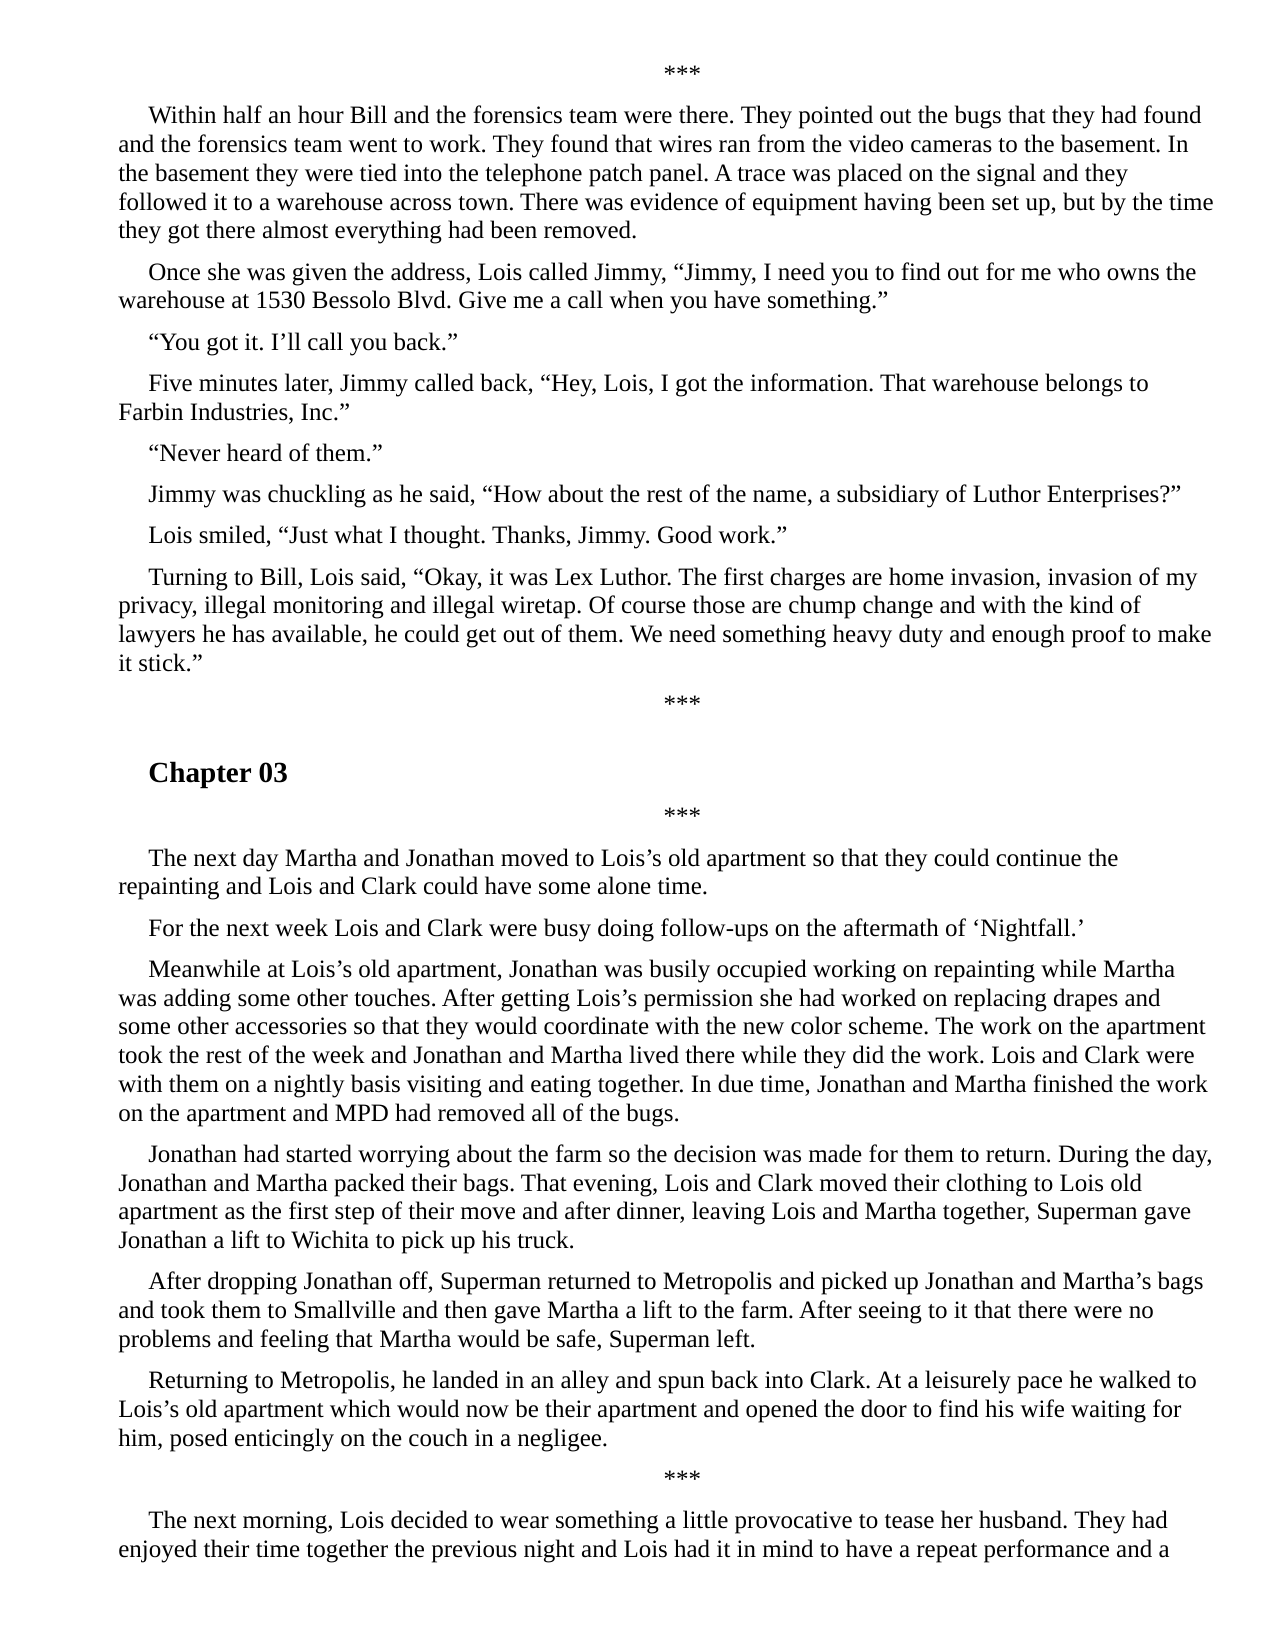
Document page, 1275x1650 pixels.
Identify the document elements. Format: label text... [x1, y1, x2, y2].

text “Never heard of them.” [118, 438, 1216, 467]
text Jimmy was chuckling as he said, “How about the rest of the name, a subsidiary of Luthor Enterprises?” [118, 479, 1216, 508]
text *** [118, 1464, 1216, 1493]
text Five minutes later, Jimmy called back, “Hey, Lois, I got the information. That warehouse belongs to Farbin Industries, Inc.” [118, 368, 1216, 425]
text *** [118, 801, 1216, 830]
text Jonathan had started worrying about the farm so the decision was made for them to return. During the day, Jonathan and Martha packed their bags. That evening, Lois and Clark moved their clothing to Lois old apartment as the first step of their move and after dinner, leaving Lois and Martha together, Superman gave Jonathan a lift to Wichita to pick up his truck. [118, 1139, 1216, 1254]
text *** [118, 59, 1216, 88]
text Once she was given the address, Lois called Jimmy, “Jimmy, I need you to find out for me who owns the warehouse at 1530 Bessolo Blvd. Give me a call when you have something.” [118, 257, 1216, 314]
text After dropping Jonathan off, Superman returned to Metropolis and picked up Jonathan and Martha’s bags and took them to Smallville and then gave Martha a lift to the farm. After seeing to it that there were no problems and feeling that Martha would be safe, Superman left. [118, 1266, 1216, 1353]
text Returning to Metropolis, he landed in an alley and spun back into Clark. At a leisurely pace he walked to Lois’s old apartment which would now be their apartment and opened the door to find his wife waiting for him, posed enticingly on the couch in a negligee. [118, 1365, 1216, 1451]
text The next morning, Lois decided to wear something a little provocative to tease her husband. They had enjoyed their time together the previous night and Lois had it in mind to have a repeat performance and a [118, 1505, 1216, 1563]
text Within half an hour Bill and the forensics team were there. They pointed out the bugs that they had found and the forensics team went to work. They found that wires ran from the video cameras to the basement. In the basement they were tied into the telephone patch panel. A trace was placed on the signal and they followed it to a warehouse across town. There was evidence of equipment having been set up, but by the time they got there almost everything had been removed. [118, 100, 1216, 244]
text Turning to Bill, Lois said, “Okay, it was Lex Luthor. The first charges are home invasion, invasion of my privacy, illegal monitoring and illegal wiretap. Of course those are chump change and with the kind of lawyers he has available, he could get out of them. We need something heavy duty and enough proof to make it stick.” [118, 562, 1216, 677]
text For the next week Lois and Clark were busy doing follow-ups on the aftermath of ‘Nightfall.’ [118, 913, 1216, 941]
text *** [118, 689, 1216, 718]
text The next day Martha and Jonathan moved to Lois’s old apartment so that they could continue the repainting and Lois and Clark could have some alone time. [118, 843, 1216, 900]
text “You got it. I’ll call you back.” [118, 327, 1216, 355]
text Lois smiled, “Just what I thought. Thanks, Jimmy. Good work.” [118, 520, 1216, 549]
text Meanwhile at Lois’s old apartment, Jonathan was busily occupied working on repainting while Martha was adding some other touches. After getting Lois’s permission she had worked on replacing drapes and some other accessories so that they would coordinate with the new color scheme. The work on the apartment took the rest of the week and Jonathan and Martha lived there while they did the work. Lois and Clark were with them on a nightly basis visiting and eating together. In due time, Jonathan and Martha finished the work on the apartment and MPD had removed all of the bugs. [118, 954, 1216, 1126]
subtitle Chapter 03 [118, 755, 1216, 789]
